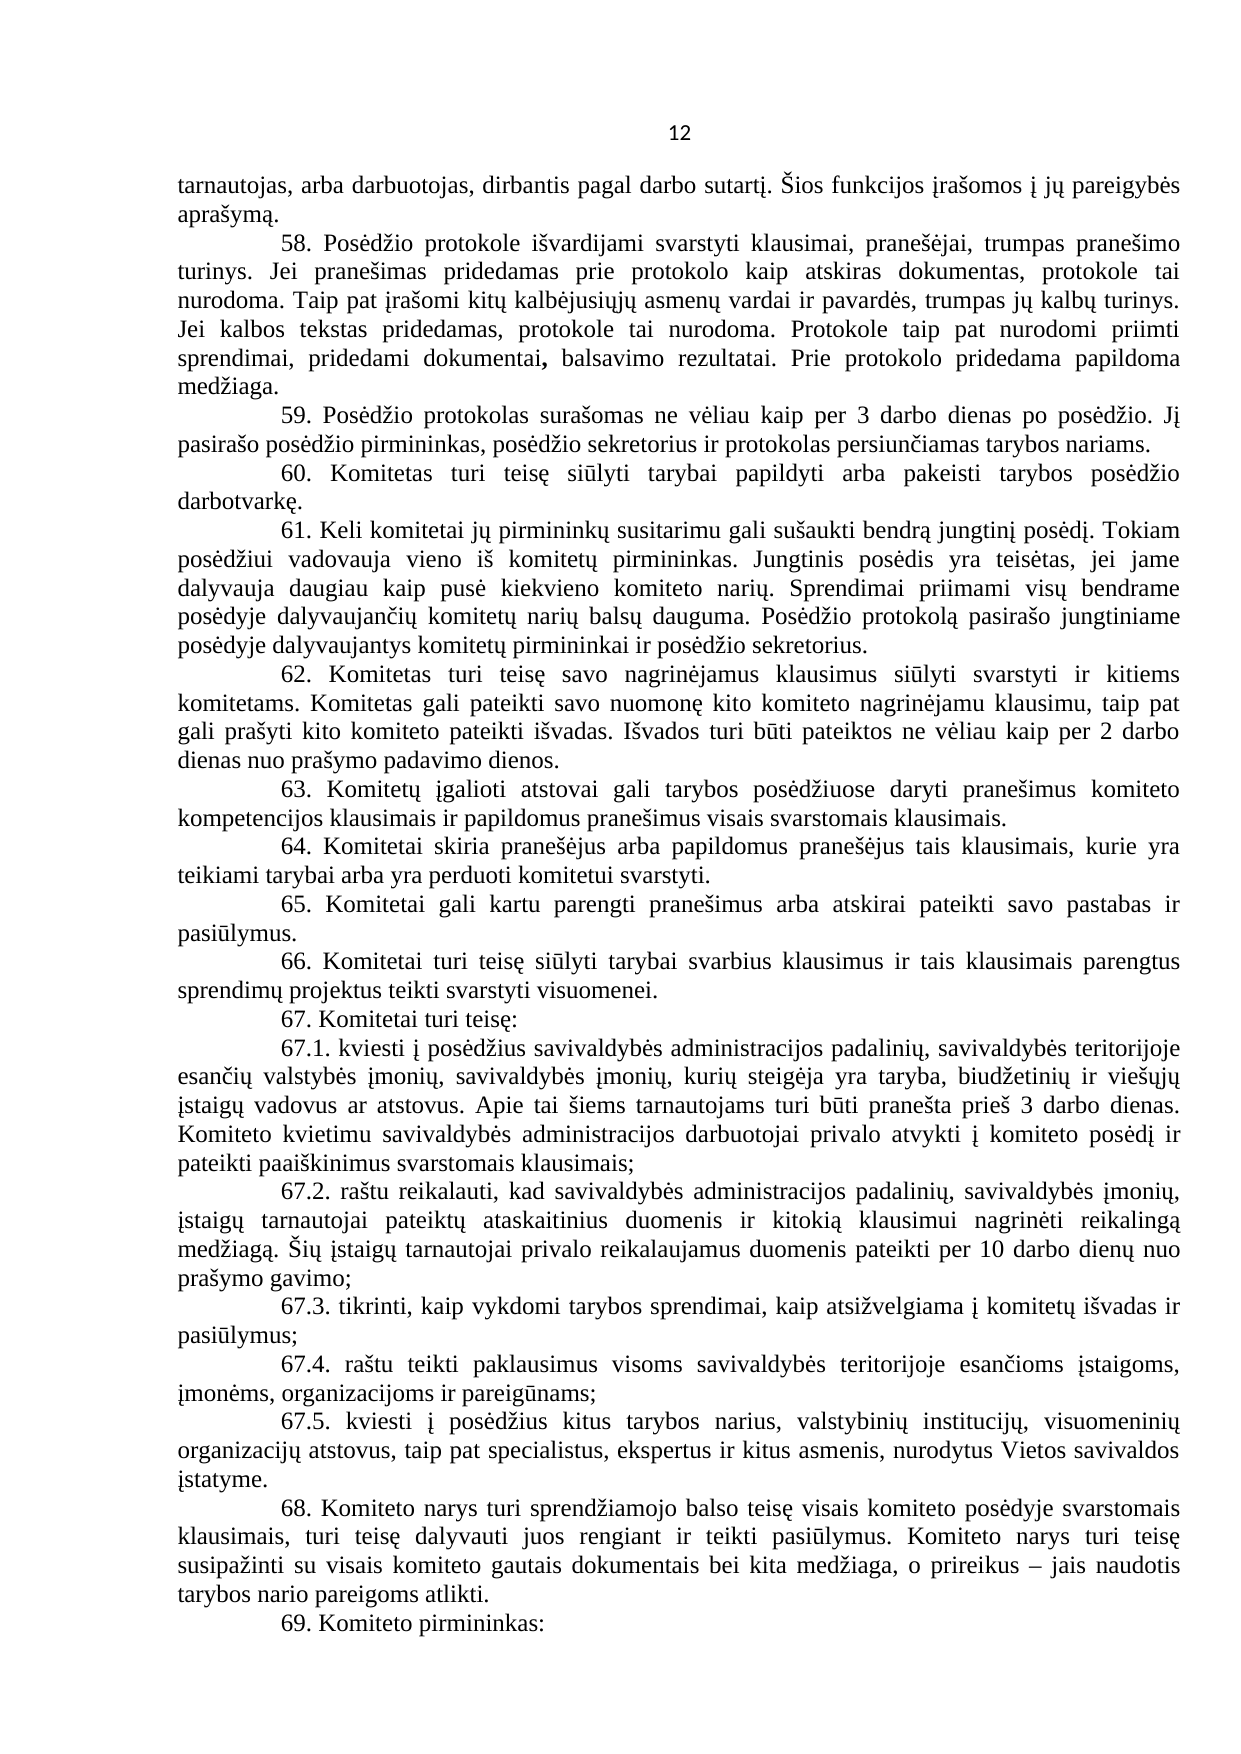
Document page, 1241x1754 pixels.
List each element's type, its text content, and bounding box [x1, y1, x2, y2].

text 67. Komitetai turi teisę: [177, 1004, 1181, 1033]
text 66. Komitetai turi teisę siūlyti tarybai svarbius klausimus ir tais klausimais parengtus sprendimų projektus teikti svarstyti visuomenei. [177, 946, 1181, 1004]
text 67.4. raštu teikti paklausimus visoms savivaldybės teritorijoje esančioms įstaigoms, įmonėms, organizacijoms ir pareigūnams; [177, 1349, 1181, 1406]
text tarnautojas, arba darbuotojas, dirbantis pagal darbo sutartį. Šios funkcijos įrašomos į jų pareigybės aprašymą. [177, 170, 1181, 228]
text 67.1. kviesti į posėdžius savivaldybės administracijos padalinių, savivaldybės teritorijoje esančių valstybės įmonių, savivaldybės įmonių, kurių steigėja yra taryba, biudžetinių ir viešųjų įstaigų vadovus ar atstovus. Apie tai šiems tarnautojams turi būti pranešta prieš 3 darbo dienas. Komiteto kvietimu savivaldybės administracijos darbuotojai privalo atvykti į komiteto posėdį ir pateikti paaiškinimus svarstomais klausimais; [177, 1033, 1181, 1176]
text 59. Posėdžio protokolas surašomas ne vėliau kaip per 3 darbo dienas po posėdžio. Jį pasirašo posėdžio pirmininkas, posėdžio sekretorius ir protokolas persiunčiamas tarybos nariams. [177, 400, 1181, 458]
text 65. Komitetai gali kartu parengti pranešimus arba atskirai pateikti savo pastabas ir pasiūlymus. [177, 889, 1181, 946]
text 68. Komiteto narys turi sprendžiamojo balso teisę visais komiteto posėdyje svarstomais klausimais, turi teisę dalyvauti juos rengiant ir teikti pasiūlymus. Komiteto narys turi teisę susipažinti su visais komiteto gautais dokumentais bei kita medžiaga, o prireikus – jais naudotis tarybos nario pareigoms atlikti. [177, 1493, 1181, 1608]
text 67.5. kviesti į posėdžius kitus tarybos narius, valstybinių institucijų, visuomeninių organizacijų atstovus, taip pat specialistus, ekspertus ir kitus asmenis, nurodytus Vietos savivaldos įstatyme. [177, 1406, 1181, 1493]
text 67.2. raštu reikalauti, kad savivaldybės administracijos padalinių, savivaldybės įmonių, įstaigų tarnautojai pateiktų ataskaitinius duomenis ir kitokią klausimui nagrinėti reikalingą medžiagą. Šių įstaigų tarnautojai privalo reikalaujamus duomenis pateikti per 10 darbo dienų nuo prašymo gavimo; [177, 1176, 1181, 1291]
text 63. Komitetų įgalioti atstovai gali tarybos posėdžiuose daryti pranešimus komiteto kompetencijos klausimais ir papildomus pranešimus visais svarstomais klausimais. [177, 774, 1181, 831]
text 67.3. tikrinti, kaip vykdomi tarybos sprendimai, kaip atsižvelgiama į komitetų išvadas ir pasiūlymus; [177, 1291, 1181, 1349]
text 60. Komitetas turi teisę siūlyti tarybai papildyti arba pakeisti tarybos posėdžio darbotvarkę. [177, 458, 1181, 515]
text 69. Komiteto pirmininkas: [177, 1608, 1181, 1636]
text 61. Keli komitetai jų pirmininkų susitarimu gali sušaukti bendrą jungtinį posėdį. Tokiam posėdžiui vadovauja vieno iš komitetų pirmininkas. Jungtinis posėdis yra teisėtas, jei jame dalyvauja daugiau kaip pusė kiekvieno komiteto narių. Sprendimai priimami visų bendrame posėdyje dalyvaujančių komitetų narių balsų dauguma. Posėdžio protokolą pasirašo jungtiniame posėdyje dalyvaujantys komitetų pirmininkai ir posėdžio sekretorius. [177, 515, 1181, 659]
text 64. Komitetai skiria pranešėjus arba papildomus pranešėjus tais klausimais, kurie yra teikiami tarybai arba yra perduoti komitetui svarstyti. [177, 831, 1181, 889]
text 58. Posėdžio protokole išvardijami svarstyti klausimai, pranešėjai, trumpas pranešimo turinys. Jei pranešimas pridedamas prie protokolo kaip atskiras dokumentas, protokole tai nurodoma. Taip pat įrašomi kitų kalbėjusiųjų asmenų vardai ir pavardės, trumpas jų kalbų turinys. Jei kalbos tekstas pridedamas, protokole tai nurodoma. Protokole taip pat nurodomi priimti sprendimai, pridedami dokumentai, balsavimo rezultatai. Prie protokolo pridedama papildoma medžiaga. [177, 228, 1181, 400]
text 62. Komitetas turi teisę savo nagrinėjamus klausimus siūlyti svarstyti ir kitiems komitetams. Komitetas gali pateikti savo nuomonę kito komiteto nagrinėjamu klausimu, taip pat gali prašyti kito komiteto pateikti išvadas. Išvados turi būti pateiktos ne vėliau kaip per 2 darbo dienas nuo prašymo padavimo dienos. [177, 659, 1181, 774]
